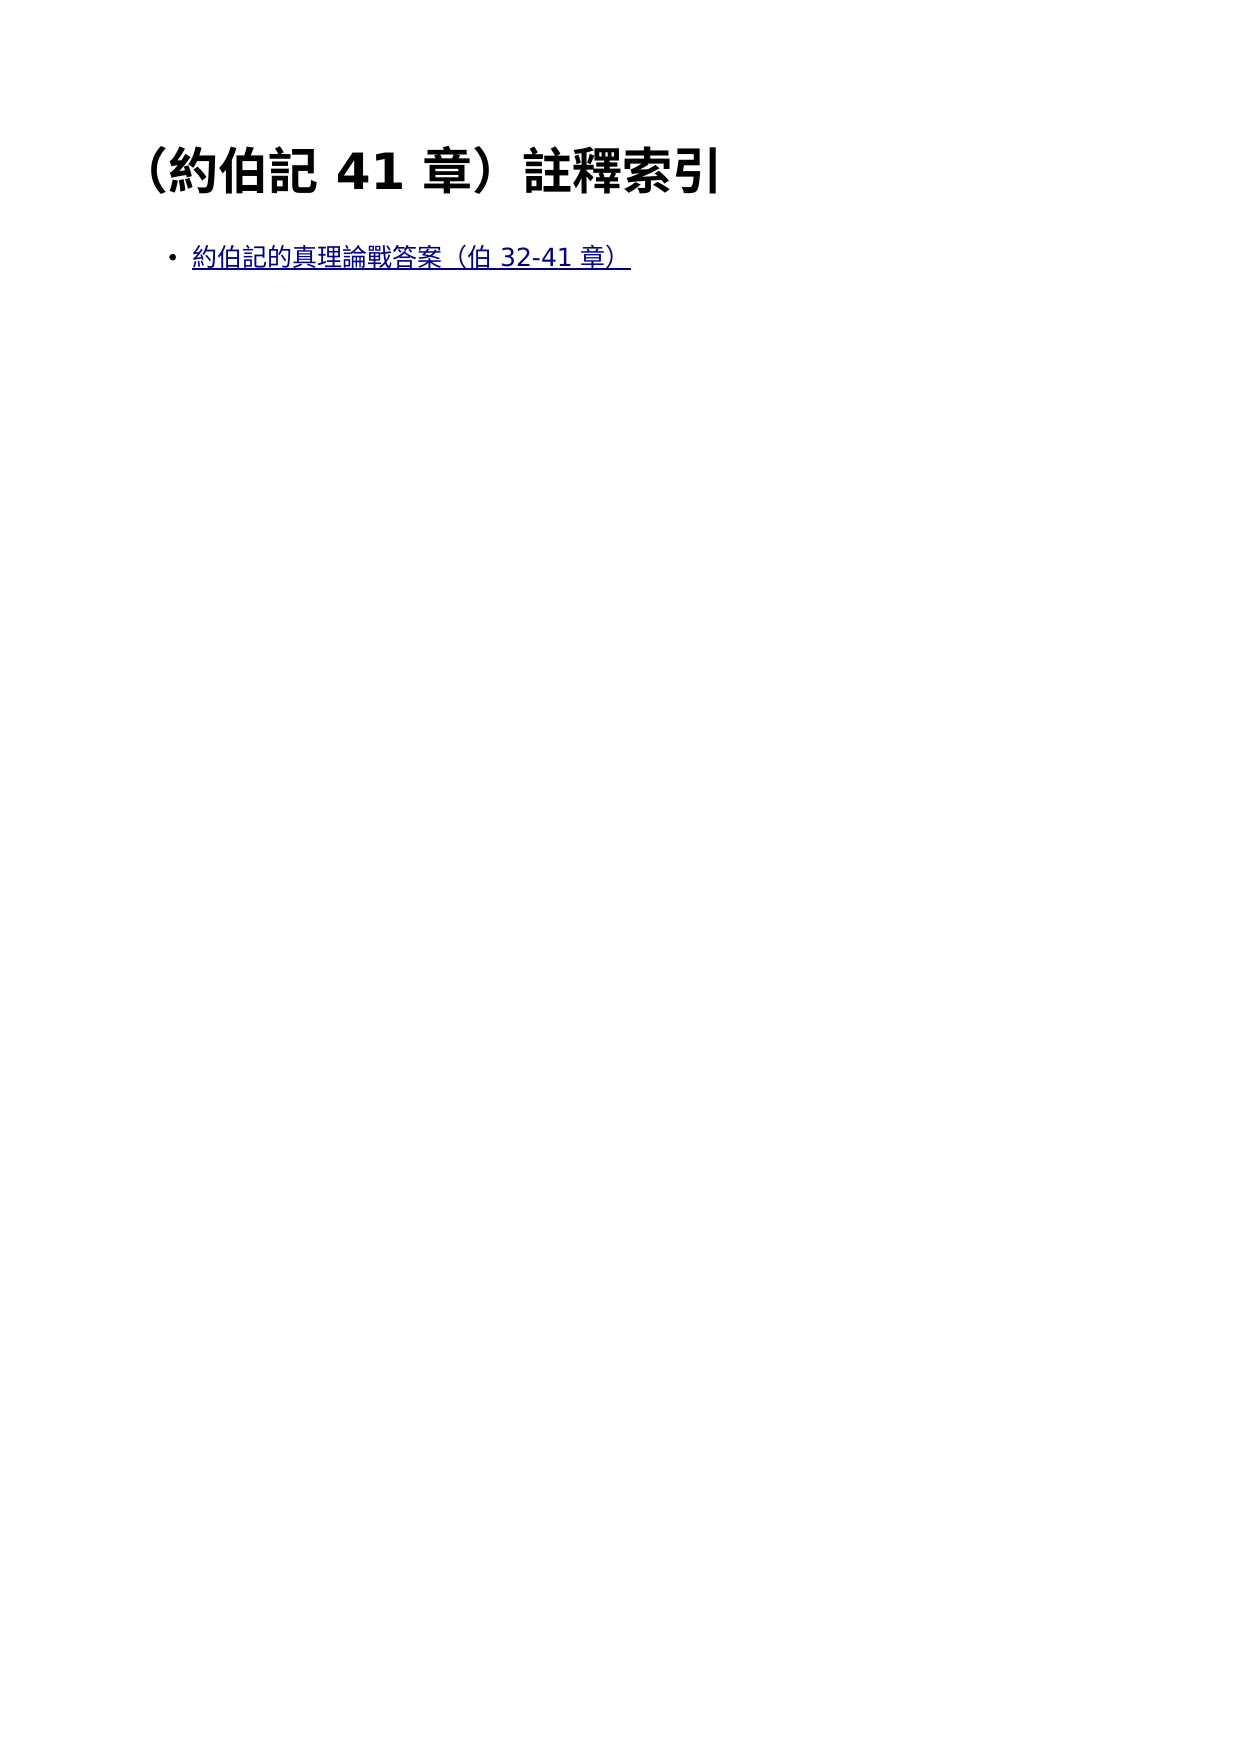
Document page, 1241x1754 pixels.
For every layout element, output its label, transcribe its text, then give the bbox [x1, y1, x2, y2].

list 約伯記的真理論戰答案（伯 32-41 章） [177, 243, 1122, 272]
subtitle （約伯記 41 章）註釋索引 [118, 143, 1122, 201]
